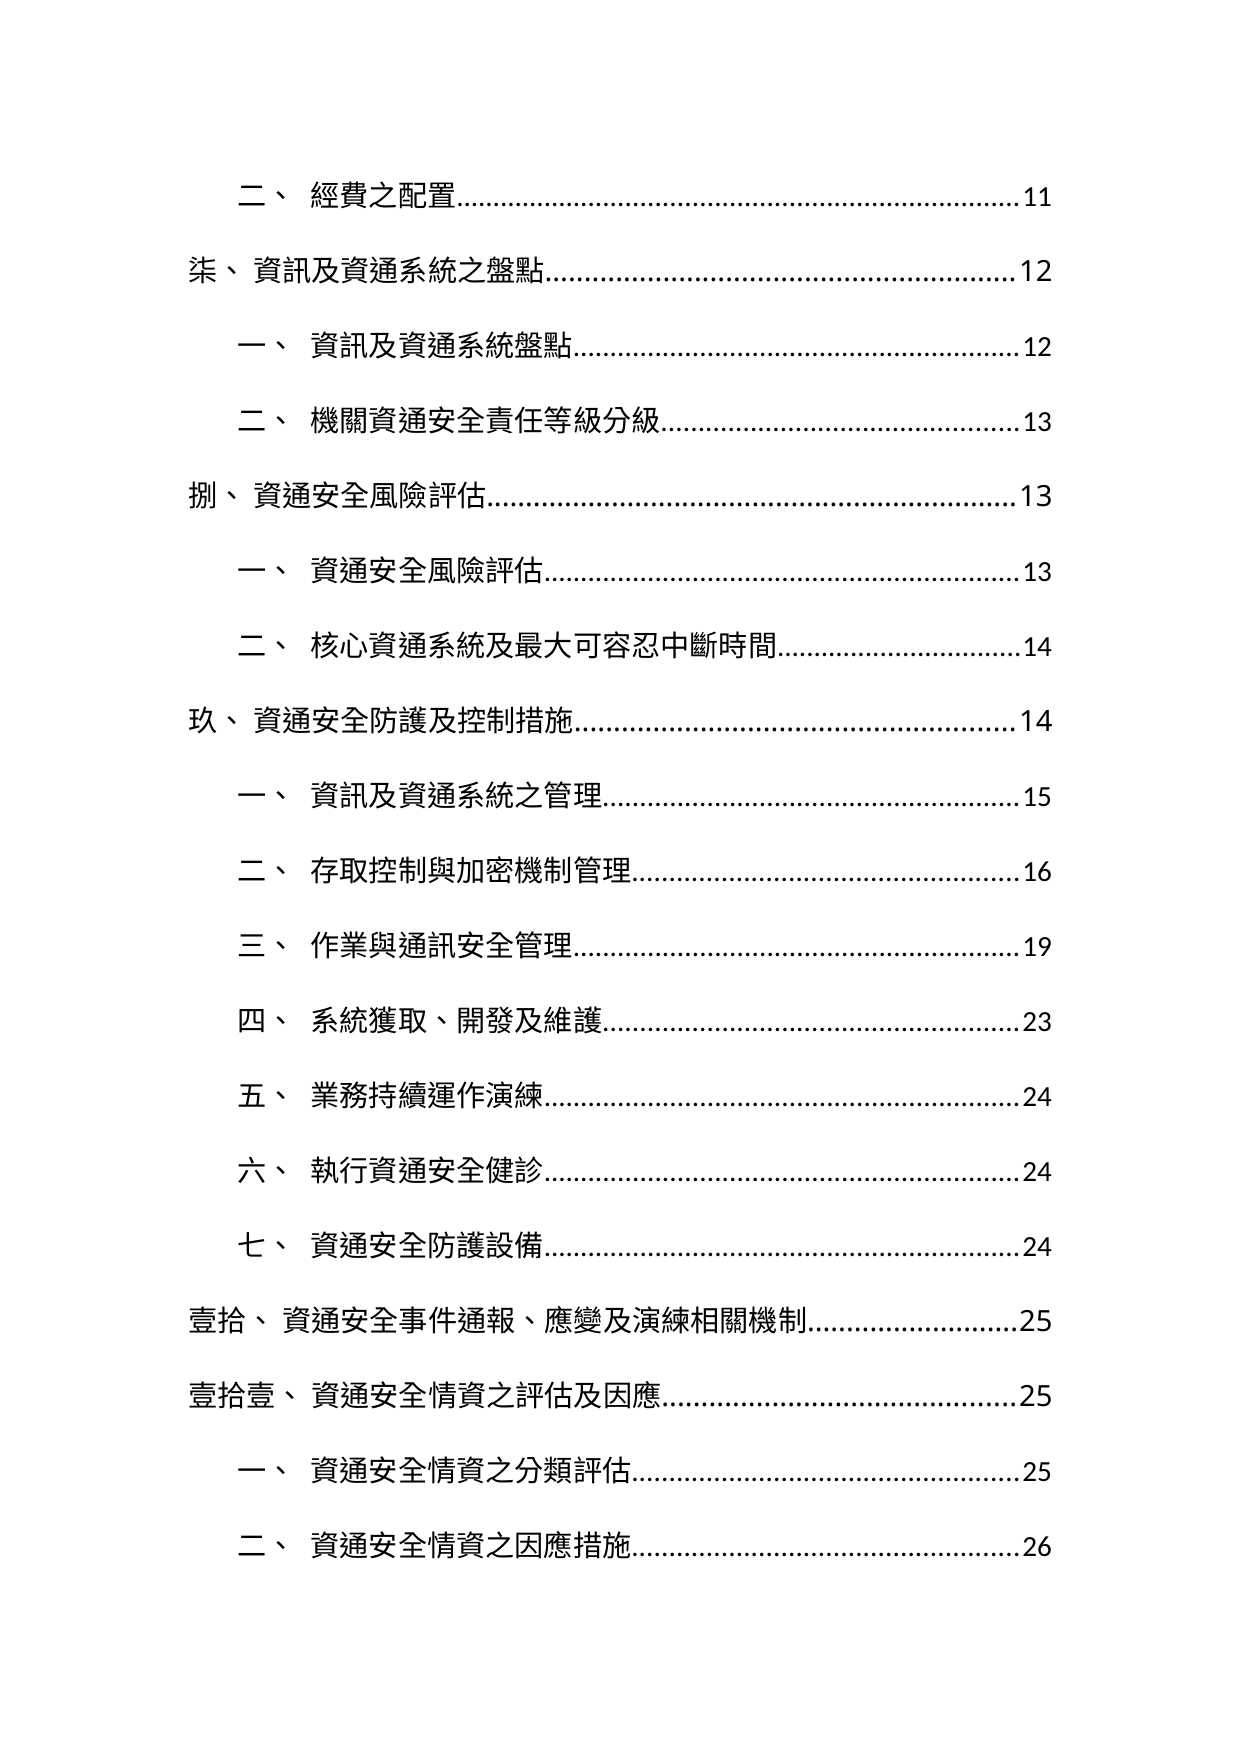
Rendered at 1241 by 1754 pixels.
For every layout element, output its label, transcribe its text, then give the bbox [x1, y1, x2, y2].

text 玖、 資通安全防護及控制措施 14 [187, 675, 1053, 750]
text 壹拾壹、 資通安全情資之評估及因應 25 [187, 1350, 1053, 1425]
text 二、 資通安全情資之因應措施 26 [237, 1500, 1053, 1575]
text 三、 作業與通訊安全管理 19 [237, 900, 1053, 975]
text 捌、 資通安全風險評估 13 [187, 450, 1053, 525]
text 一、 資訊及資通系統盤點 12 [237, 300, 1053, 375]
text 五、 業務持續運作演練 24 [237, 1050, 1053, 1125]
text 二、 存取控制與加密機制管理 16 [237, 825, 1053, 900]
text 一、 資通安全情資之分類評估 25 [237, 1425, 1053, 1500]
text 四、 系統獲取、開發及維護 23 [237, 975, 1053, 1050]
text 二、 經費之配置 11 [237, 150, 1053, 225]
text 二、 機關資通安全責任等級分級 13 [237, 375, 1053, 450]
text 一、 資通安全風險評估 13 [237, 525, 1053, 600]
text 七、 資通安全防護設備 24 [237, 1200, 1053, 1275]
text 一、 資訊及資通系統之管理 15 [237, 750, 1053, 825]
text 柒、 資訊及資通系統之盤點 12 [187, 225, 1053, 300]
text 六、 執行資通安全健診 24 [237, 1125, 1053, 1200]
text 壹拾、 資通安全事件通報、應變及演練相關機制 25 [187, 1275, 1053, 1350]
text 二、 核心資通系統及最大可容忍中斷時間 14 [237, 600, 1053, 675]
